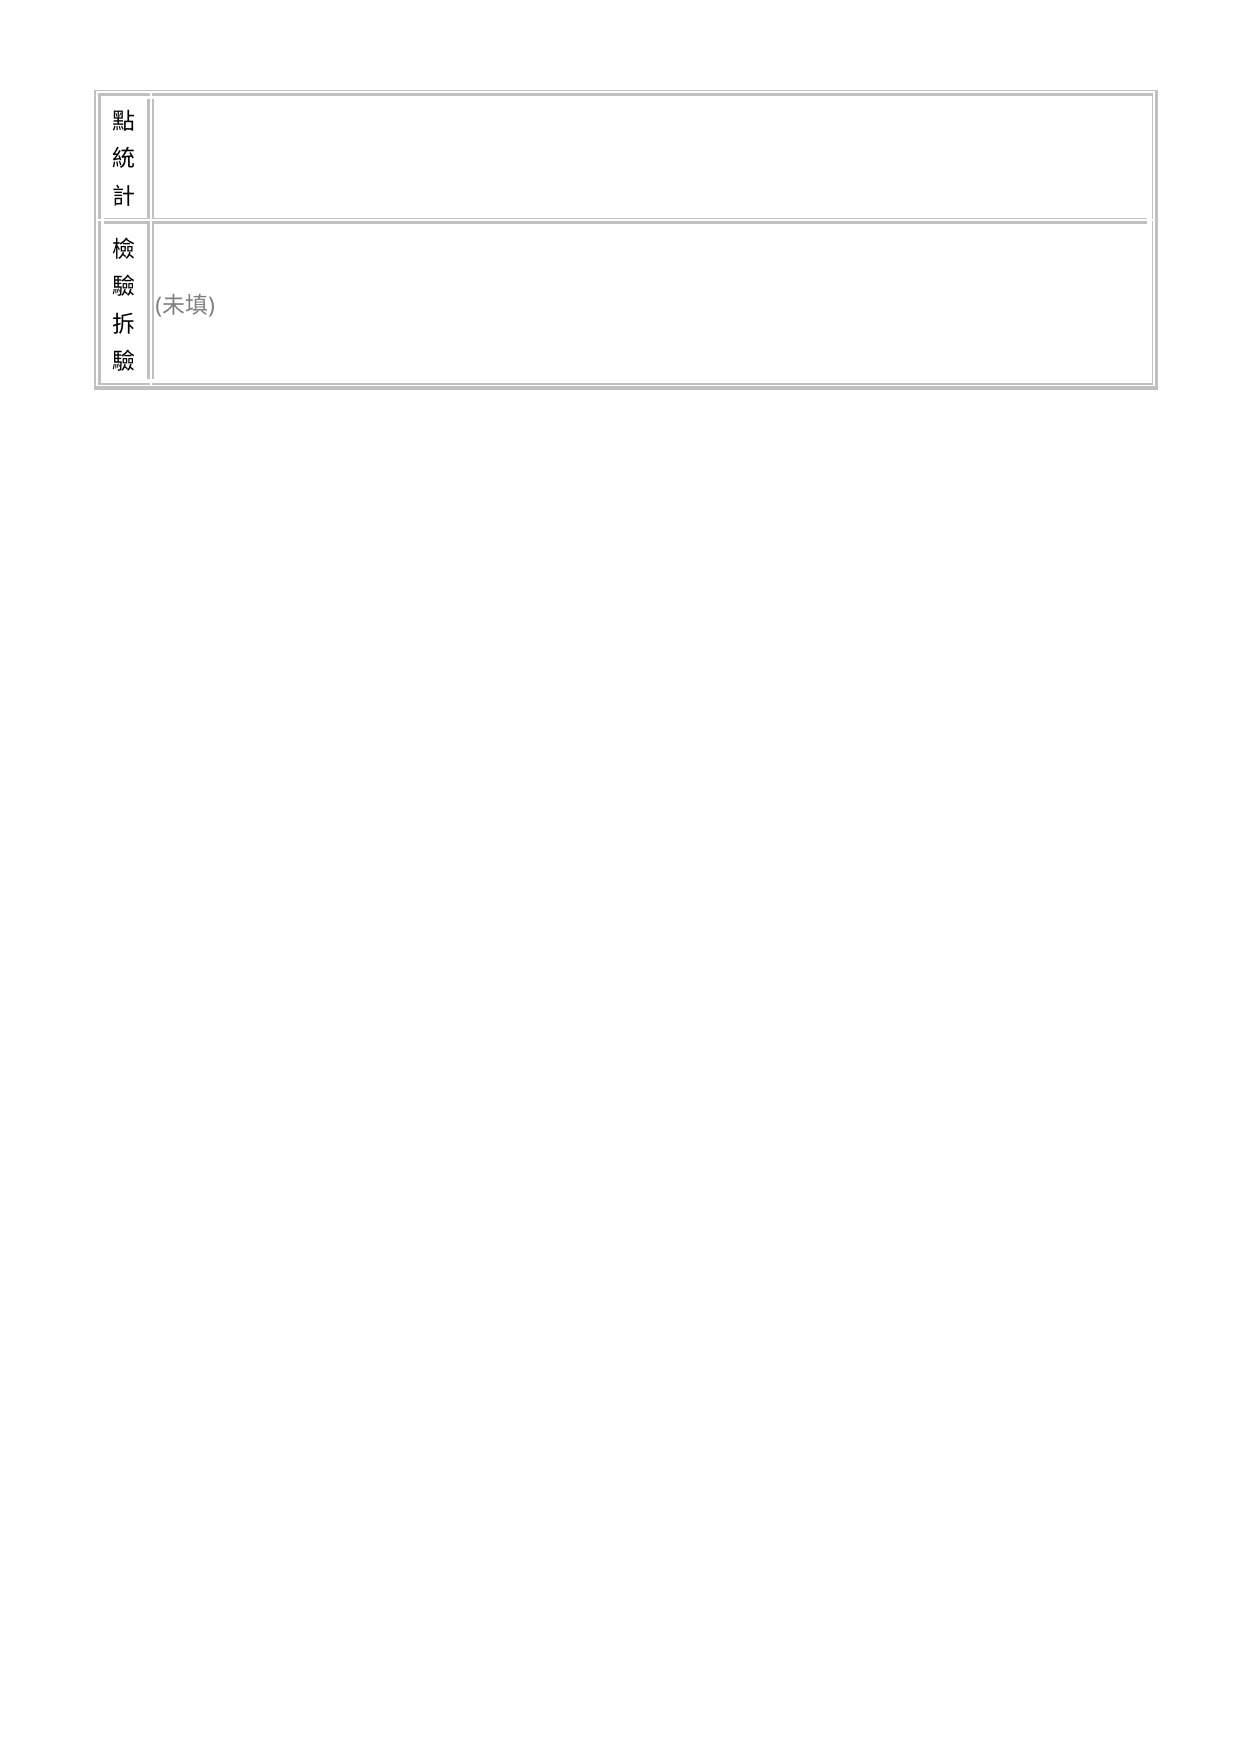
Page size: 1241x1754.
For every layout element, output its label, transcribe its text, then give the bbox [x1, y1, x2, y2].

table_cell 檢 驗 拆 驗 [98, 218, 150, 383]
table_cell 點 統 計 [101, 96, 150, 218]
table_cell (未填) [150, 218, 1154, 383]
table_cell [150, 91, 1154, 218]
